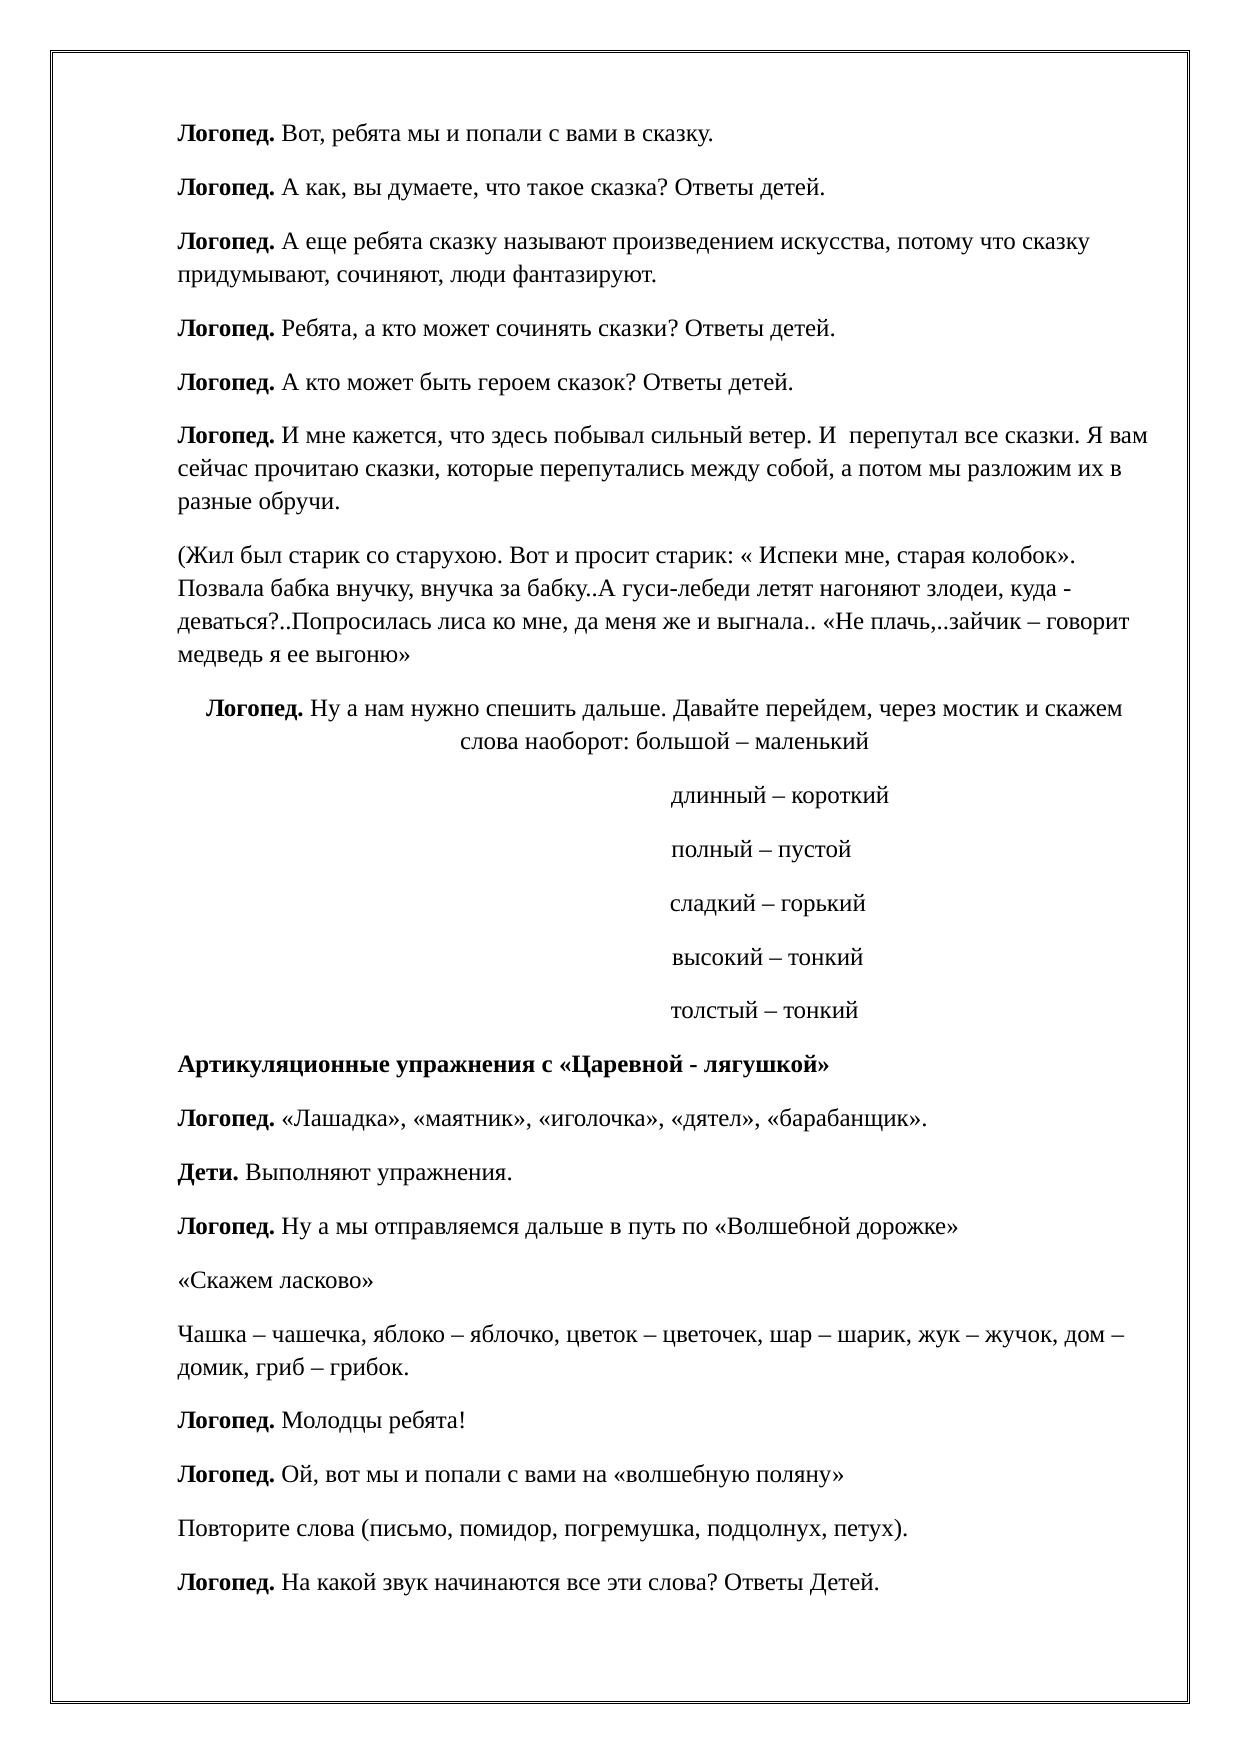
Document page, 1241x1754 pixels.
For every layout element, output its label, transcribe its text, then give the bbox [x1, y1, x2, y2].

text Дети. Выполняют упражнения. [177, 1157, 1152, 1186]
text Логопед. И мне кажется, что здесь побывал сильный ветер. И перепутал все сказки. Я вам сейчас прочитаю сказки, которые перепутались между собой, а потом мы разложим их в разные обручи. [177, 420, 1152, 515]
text Логопед. А как, вы думаете, что такое сказка? Ответы детей. [177, 172, 1152, 201]
text полный – пустой [177, 834, 1152, 863]
text Логопед. Ну а нам нужно спешить дальше. Давайте перейдем, через мостик и скажем слова наоборот: большой – маленький [177, 693, 1152, 755]
text (Жил был старик со старухою. Вот и просит старик: « Испеки мне, старая колобок». Позвала бабка внучку, внучка за бабку..А гуси-лебеди летят нагоняют злодеи, куда - деваться?..Попросилась лиса ко мне, да меня же и выгнала.. «Не плачь,..зайчик – говорит медведь я ее выгоню» [177, 540, 1152, 668]
text Повторите слова (письмо, помидор, погремушка, подцолнух, петух). [177, 1513, 1152, 1542]
text Логопед. А кто может быть героем сказок? Ответы детей. [177, 367, 1152, 395]
text Логопед. А еще ребята сказку называют произведением искусства, потому что сказку придумывают, сочиняют, люди фантазируют. [177, 226, 1152, 288]
text Логопед. Вот, ребята мы и попали с вами в сказку. [177, 118, 1152, 147]
text «Скажем ласково» [177, 1265, 1152, 1293]
text Логопед. Ой, вот мы и попали с вами на «волшебную поляну» [177, 1459, 1152, 1488]
text длинный – короткий [177, 780, 1152, 809]
text высокий – тонкий [177, 942, 1152, 970]
text Логопед. «Лашадка», «маятник», «иголочка», «дятел», «барабанщик». [177, 1103, 1152, 1132]
text сладкий – горький [177, 888, 1152, 917]
text Чашка – чашечка, яблоко – яблочко, цветок – цветочек, шар – шарик, жук – жучок, дом – домик, гриб – грибок. [177, 1319, 1152, 1380]
text толстый – тонкий [177, 996, 1152, 1024]
text Логопед. Ребята, а кто может сочинять сказки? Ответы детей. [177, 313, 1152, 341]
text Логопед. Молодцы ребята! [177, 1406, 1152, 1434]
text Логопед. Ну а мы отправляемся дальше в путь по «Волшебной дорожке» [177, 1211, 1152, 1240]
text Артикуляционные упражнения с «Царевной - лягушкой» [177, 1049, 1152, 1078]
text Логопед. На какой звук начинаются все эти слова? Ответы Детей. [177, 1567, 1152, 1596]
